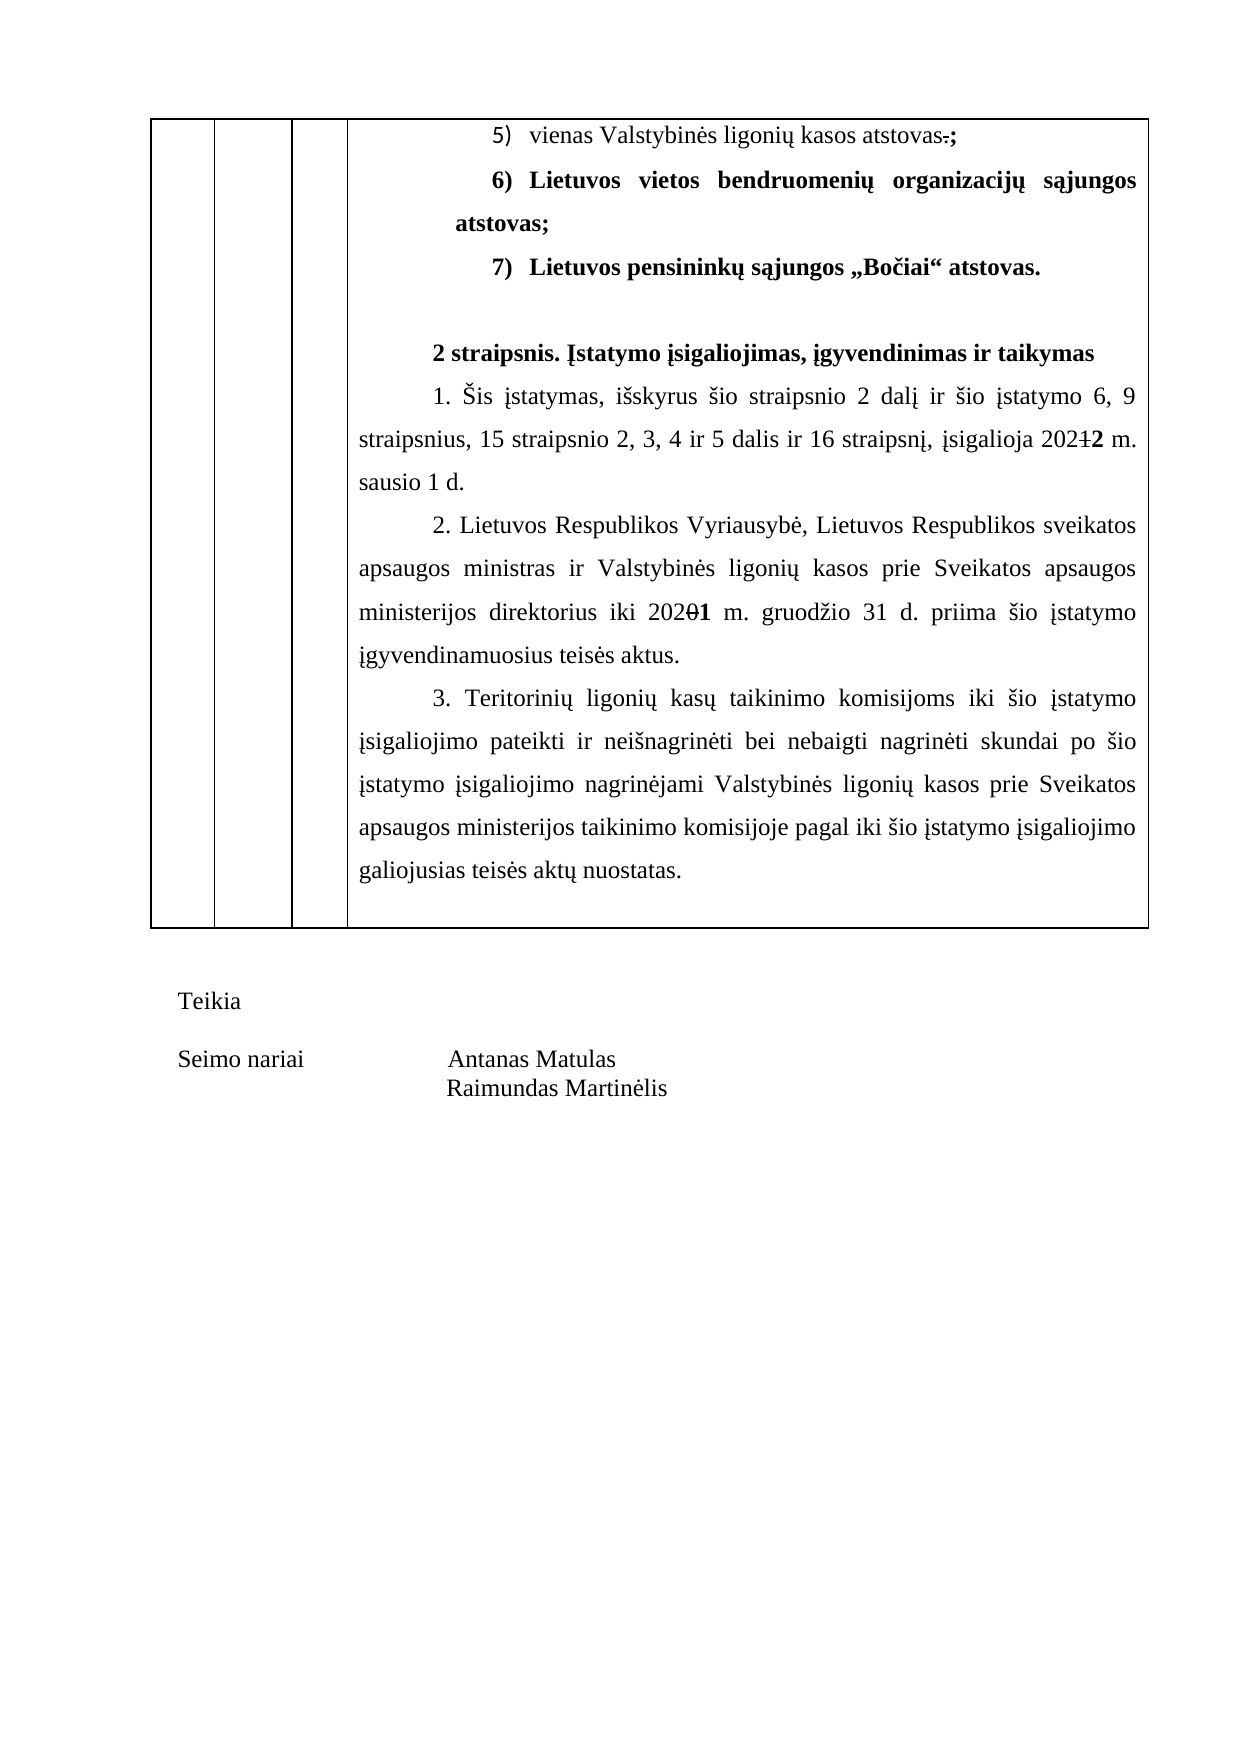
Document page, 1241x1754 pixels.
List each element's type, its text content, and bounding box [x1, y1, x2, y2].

table_cell [215, 120, 291, 927]
table_cell 1 straipsnis. 36 straipsnio pakeitimas Pakeisti 36 straipsnį ir jį išdėstyti taip: „36 straipsnis. Valstybinės ligonių kasos taikinimo komisija Ginčus tarp asmens sveikatos priežiūros įstaigų, vaistinių, kitų ūkio subjektų, sudariusių sutartis su Valstybine ligonių kasa, ir Valstybinės ligonių kasos dėl sveikatos priežiūros išlaidų apmokėjimo Privalomojo sveikatos draudimo fondo biudžeto lėšomis ir sutarčių su Valstybine ligonių kasa vykdymo sprendžia Valstybinės ligonių kasos taikinimo komisija (toliau – Taikinimo komisija). Taikinimo komisija yra privaloma ikiteisminė institucija šioje dalyje nurodytiems ginčams nagrinėti. Taikinimo komisiją sudaro 5 7 nariai, atitinkantys Valstybės tarnybos įstatyme numatytus nepriekaištingos reputacijos kriterijus: vienas pacientų interesus ginančių nevyriausybinių organizacijų atstovas; vienas Lietuvos savivaldybių asociacijos atstovas; vienas asmens sveikatos priežiūros įstaigų nevyriausybinių organizacijų atstovas; vienas Sveikatos apsaugos ministerijos atstovas; vienas Valstybinės ligonių kasos atstovas.; Lietuvos vietos bendruomenių organizacijų sąjungos atstovas; Lietuvos pensininkų sąjungos „Bočiai“ atstovas. 2 straipsnis. Įstatymo įsigaliojimas, įgyvendinimas ir taikymas 1. Šis įstatymas, išskyrus šio straipsnio 2 dalį ir šio įstatymo 6, 9 straipsnius, 15 straipsnio 2, 3, 4 ir 5 dalis ir 16 straipsnį, įsigalioja 20212 m. sausio 1 d. 2. Lietuvos Respublikos Vyriausybė, Lietuvos Respublikos sveikatos apsaugos ministras ir Valstybinės ligonių kasos prie Sveikatos apsaugos ministerijos direktorius iki 20201 m. gruodžio 31 d. priima šio įstatymo įgyvendinamuosius teisės aktus. 3. Teritorinių ligonių kasų taikinimo komisijoms iki šio įstatymo įsigaliojimo pateikti ir neišnagrinėti bei nebaigti nagrinėti skundai po šio įstatymo įsigaliojimo nagrinėjami Valstybinės ligonių kasos prie Sveikatos apsaugos ministerijos taikinimo komisijoje pagal iki šio įstatymo įsigaliojimo galiojusias teisės aktų nuostatas. [348, 120, 1148, 927]
table_cell [293, 120, 347, 927]
table_cell [152, 120, 214, 927]
text Raimundas Martinėlis [177, 1073, 1181, 1101]
text Teikia [177, 986, 1181, 1015]
text Seimo nariai Antanas Matulas [177, 1044, 1181, 1073]
